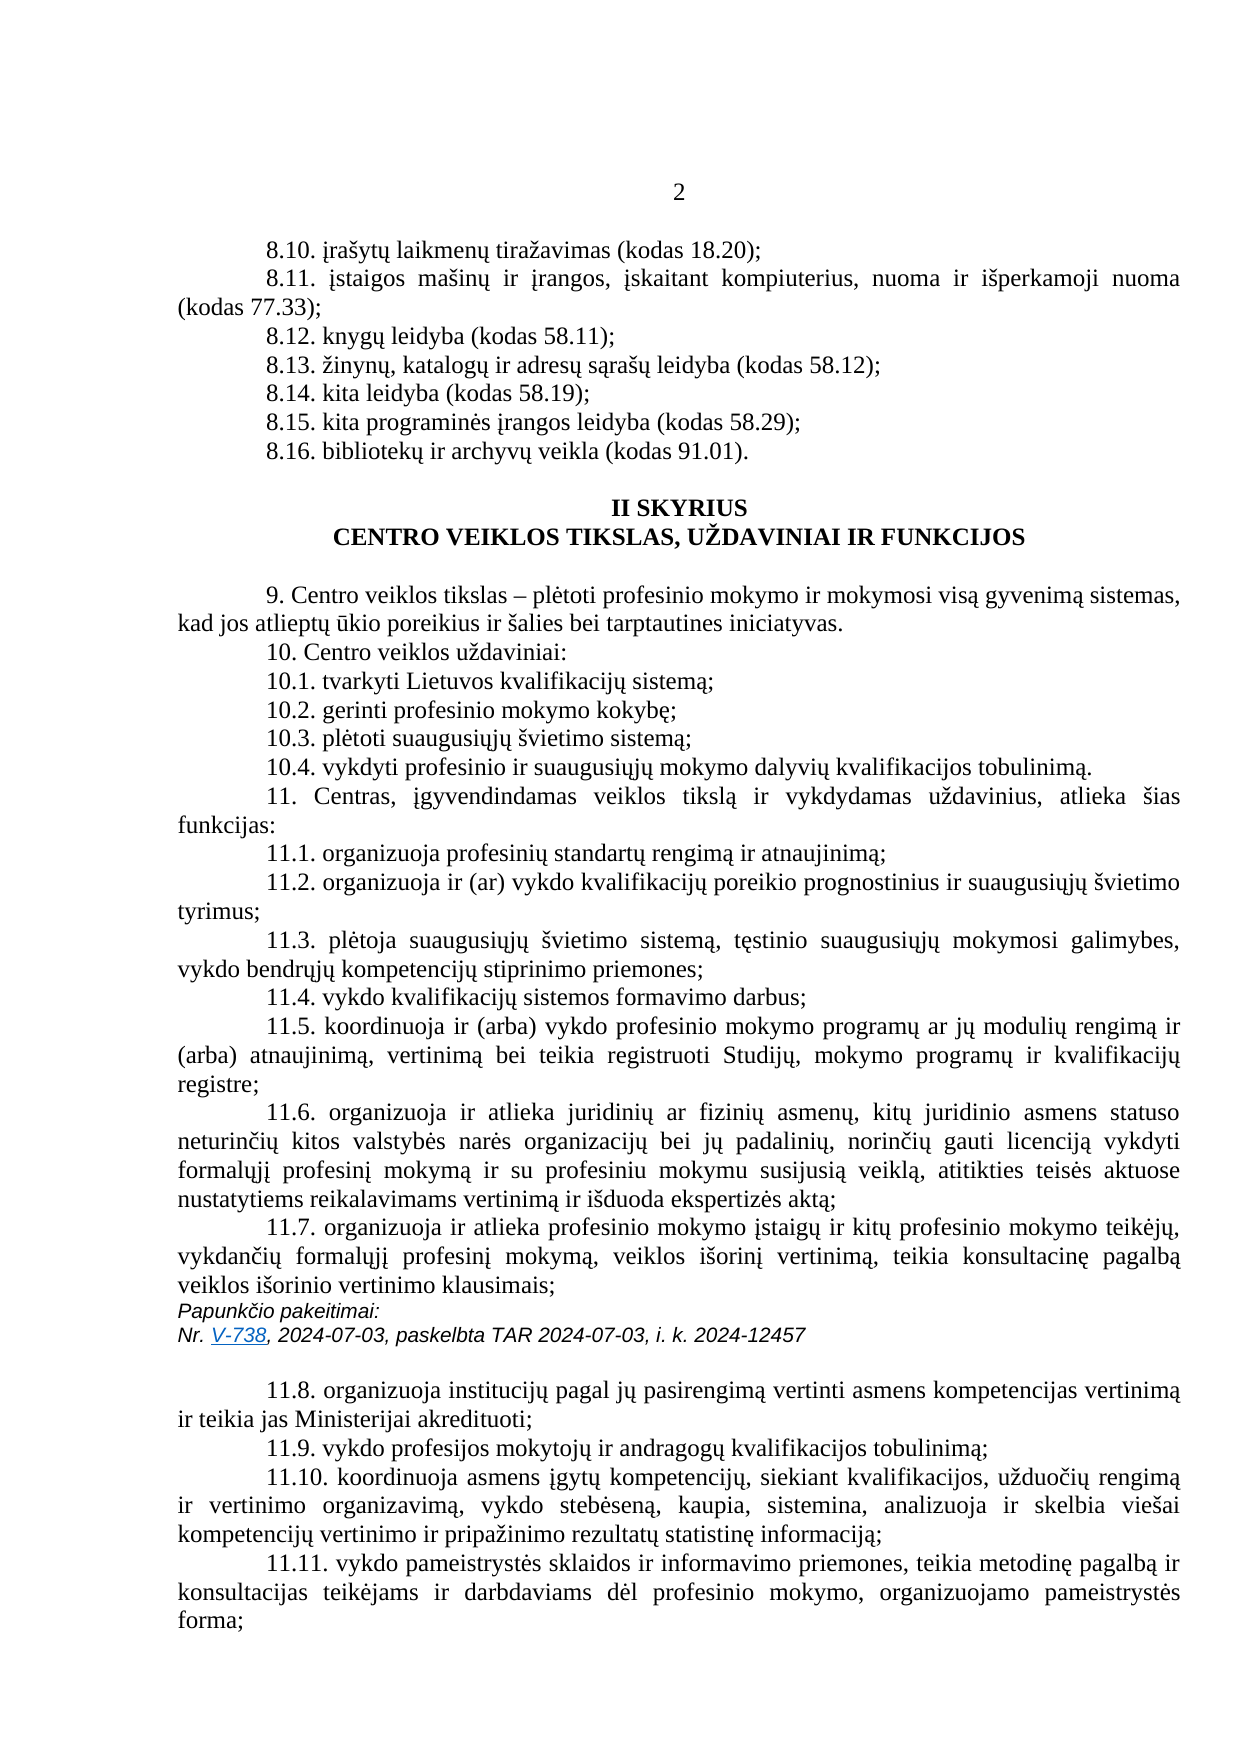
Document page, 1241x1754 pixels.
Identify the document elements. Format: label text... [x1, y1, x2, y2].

text 11.5. koordinuoja ir (arba) vykdo profesinio mokymo programų ar jų modulių rengimą ir (arba) atnaujinimą, vertinimą bei teikia registruoti Studijų, mokymo programų ir kvalifikacijų registre; [177, 1011, 1181, 1097]
text 10.2. gerinti profesinio mokymo kokybę; [177, 695, 1181, 723]
text 8.14. kita leidyba (kodas 58.19); [177, 378, 1181, 407]
text 8.16. bibliotekų ir archyvų veikla (kodas 91.01). [177, 436, 1181, 465]
text 8.10. įrašytų laikmenų tiražavimas (kodas 18.20); [177, 235, 1181, 263]
text 11.2. organizuoja ir (ar) vykdo kvalifikacijų poreikio prognostinius ir suaugusiųjų švietimo tyrimus; [177, 867, 1181, 925]
text 11. Centras, įgyvendindamas veiklos tikslą ir vykdydamas uždavinius, atlieka šias funkcijas: [177, 781, 1181, 838]
text 11.7. organizuoja ir atlieka profesinio mokymo įstaigų ir kitų profesinio mokymo teikėjų, vykdančių formalųjį profesinį mokymą, veiklos išorinį vertinimą, teikia konsultacinę pagalbą veiklos išorinio vertinimo klausimais; [177, 1212, 1181, 1299]
text 9. Centro veiklos tikslas – plėtoti profesinio mokymo ir mokymosi visą gyvenimą sistemas, kad jos atlieptų ūkio poreikius ir šalies bei tarptautines iniciatyvas. [177, 580, 1181, 637]
text II SKYRIUS [177, 493, 1181, 522]
text 8.12. knygų leidyba (kodas 58.11); [177, 321, 1181, 350]
text 11.10. koordinuoja asmens įgytų kompetencijų, siekiant kvalifikacijos, užduočių rengimą ir vertinimo organizavimą, vykdo stebėseną, kaupia, sistemina, analizuoja ir skelbia viešai kompetencijų vertinimo ir pripažinimo rezultatų statistinę informaciją; [177, 1462, 1181, 1548]
text 10. Centro veiklos uždaviniai: [177, 637, 1181, 666]
text 11.11. vykdo pameistrystės sklaidos ir informavimo priemones, teikia metodinę pagalbą ir konsultacijas teikėjams ir darbdaviams dėl profesinio mokymo, organizuojamo pameistrystės forma; [177, 1548, 1181, 1634]
text 8.13. žinynų, katalogų ir adresų sąrašų leidyba (kodas 58.12); [177, 350, 1181, 378]
text 11.1. organizuoja profesinių standartų rengimą ir atnaujinimą; [177, 838, 1181, 867]
text 11.8. organizuoja institucijų pagal jų pasirengimą vertinti asmens kompetencijas vertinimą ir teikia jas Ministerijai akredituoti; [177, 1375, 1181, 1433]
text 10.1. tvarkyti Lietuvos kvalifikacijų sistemą; [177, 666, 1181, 695]
text 11.6. organizuoja ir atlieka juridinių ar fizinių asmenų, kitų juridinio asmens statuso neturinčių kitos valstybės narės organizacijų bei jų padalinių, norinčių gauti licenciją vykdyti formalųjį profesinį mokymą ir su profesiniu mokymu susijusią veiklą, atitikties teisės aktuose nustatytiems reikalavimams vertinimą ir išduoda ekspertizės aktą; [177, 1097, 1181, 1212]
text 10.3. plėtoti suaugusiųjų švietimo sistemą; [177, 723, 1181, 752]
text 8.15. kita programinės įrangos leidyba (kodas 58.29); [177, 407, 1181, 436]
text 11.3. plėtoja suaugusiųjų švietimo sistemą, tęstinio suaugusiųjų mokymosi galimybes, vykdo bendrųjų kompetencijų stiprinimo priemones; [177, 925, 1181, 982]
text CENTRO VEIKLOS TIKSLAS, UŽDAVINIAI IR FUNKCIJOS [177, 522, 1181, 551]
text Nr. V-738, 2024-07-03, paskelbta TAR 2024-07-03, i. k. 2024-12457 [177, 1323, 1181, 1347]
text 11.9. vykdo profesijos mokytojų ir andragogų kvalifikacijos tobulinimą; [177, 1433, 1181, 1462]
text 11.4. vykdo kvalifikacijų sistemos formavimo darbus; [177, 982, 1181, 1011]
text Papunkčio pakeitimai: [177, 1299, 1181, 1323]
text 8.11. įstaigos mašinų ir įrangos, įskaitant kompiuterius, nuoma ir išperkamoji nuoma (kodas 77.33); [177, 263, 1181, 321]
text 10.4. vykdyti profesinio ir suaugusiųjų mokymo dalyvių kvalifikacijos tobulinimą. [177, 752, 1181, 781]
